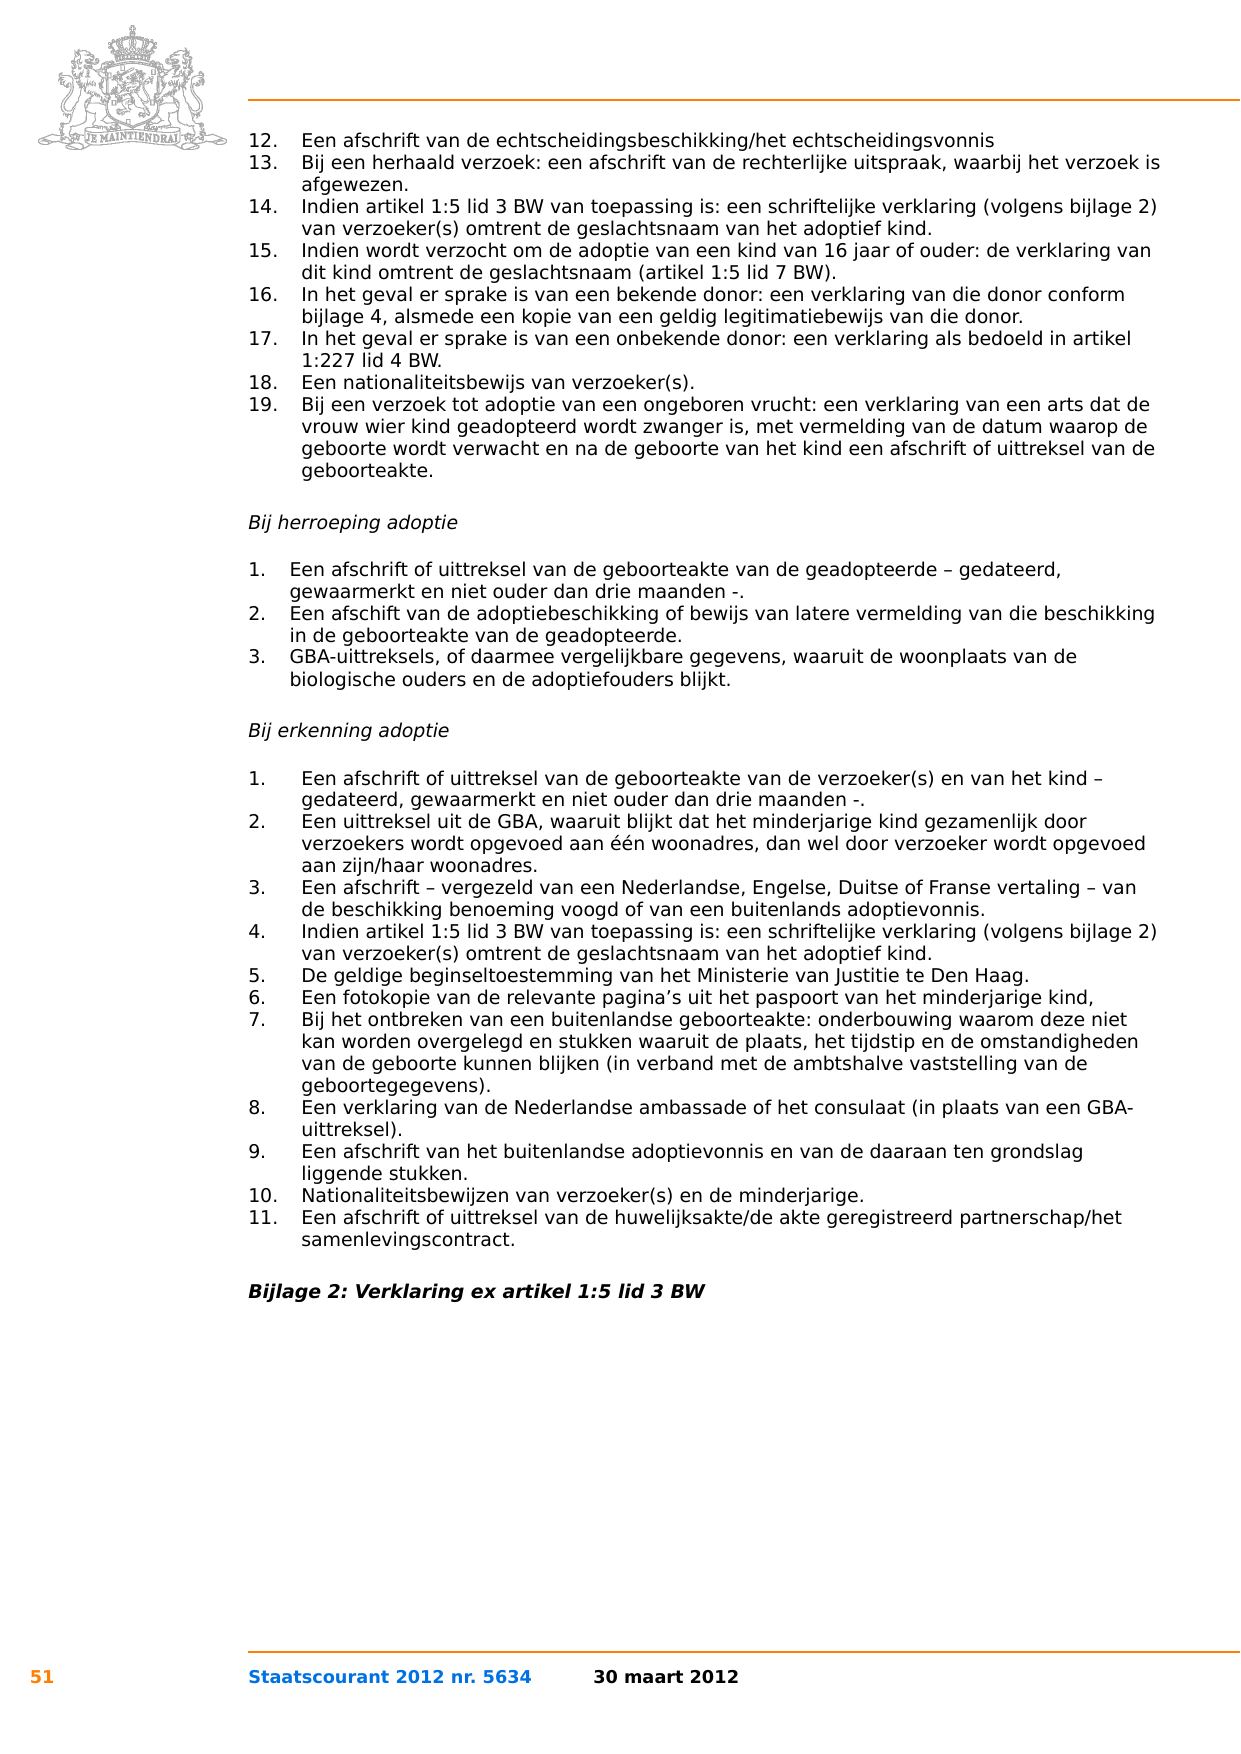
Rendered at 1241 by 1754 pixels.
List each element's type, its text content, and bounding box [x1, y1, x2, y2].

text 12. Een afschrift van de echtscheidingsbeschikking/het echtscheidingsvonnis [248, 130, 1163, 152]
text 10. Nationaliteitsbewijzen van verzoeker(s) en de minderjarige. [248, 1185, 1163, 1207]
text 19. Bij een verzoek tot adoptie van een ongeboren vrucht: een verklaring van een arts dat de vrouw wier kind geadopteerd wordt zwanger is, met vermelding van de datum waarop de geboorte wordt verwacht en na de geboorte van het kind een afschrift of uittreksel van de geboorteakte. [248, 394, 1163, 482]
text 3. Een afschrift – vergezeld van een Nederlandse, Engelse, Duitse of Franse vertaling – van de beschikking benoeming voogd of van een buitenlands adoptievonnis. [248, 877, 1163, 921]
text 13. Bij een herhaald verzoek: een afschrift van de rechterlijke uitspraak, waarbij het verzoek is afgewezen. [248, 152, 1163, 196]
text 1. Een afschrift of uittreksel van de geboorteakte van de verzoeker(s) en van het kind – gedateerd, gewaarmerkt en niet ouder dan drie maanden -. [248, 767, 1163, 811]
text 15. Indien wordt verzocht om de adoptie van een kind van 16 jaar of ouder: de verklaring van dit kind omtrent de geslachtsnaam (artikel 1:5 lid 7 BW). [248, 240, 1163, 284]
text 1. Een afschrift of uittreksel van de geboorteakte van de geadopteerde – gedateerd, gewaarmerkt en niet ouder dan drie maanden -. [248, 558, 1163, 602]
text 17. In het geval er sprake is van een onbekende donor: een verklaring als bedoeld in artikel 1:227 lid 4 BW. [248, 328, 1163, 372]
text 2. Een afschift van de adoptiebeschikking of bewijs van latere vermelding van die beschikking in de geboorteakte van de geadopteerde. [248, 602, 1163, 646]
picture [38, 25, 227, 150]
text 16. In het geval er sprake is van een bekende donor: een verklaring van die donor conform bijlage 4, alsmede een kopie van een geldig legitimatiebewijs van die donor. [248, 284, 1163, 328]
text 11. Een afschrift of uittreksel van de huwelijksakte/de akte geregistreerd partnerschap/het samenlevingscontract. [248, 1207, 1163, 1251]
text 18. Een nationaliteitsbewijs van verzoeker(s). [248, 372, 1163, 394]
text 14. Indien artikel 1:5 lid 3 BW van toepassing is: een schriftelijke verklaring (volgens bijlage 2) van verzoeker(s) omtrent de geslachtsnaam van het adoptief kind. [248, 196, 1163, 240]
text 8. Een verklaring van de Nederlandse ambassade of het consulaat (in plaats van een GBA-uittreksel). [248, 1097, 1163, 1141]
text 3. GBA-uittreksels, of daarmee vergelijkbare gegevens, waaruit de woonplaats van de biologische ouders en de adoptiefouders blijkt. [248, 646, 1163, 690]
subtitle Bijlage 2: Verklaring ex artikel 1:5 lid 3 BW [248, 1281, 1163, 1303]
text 6. Een fotokopie van de relevante pagina’s uit het paspoort van het minderjarige kind, [248, 987, 1163, 1009]
text 9. Een afschrift van het buitenlandse adoptievonnis en van de daaraan ten grondslag liggende stukken. [248, 1141, 1163, 1185]
text 4. Indien artikel 1:5 lid 3 BW van toepassing is: een schriftelijke verklaring (volgens bijlage 2) van verzoeker(s) omtrent de geslachtsnaam van het adoptief kind. [248, 921, 1163, 965]
text 5. De geldige beginseltoestemming van het Ministerie van Justitie te Den Haag. [248, 965, 1163, 987]
subtitle Bij herroeping adoptie [248, 512, 1163, 533]
text 7. Bij het ontbreken van een buitenlandse geboorteakte: onderbouwing waarom deze niet kan worden overgelegd en stukken waaruit de plaats, het tijdstip en de omstandigheden van de geboorte kunnen blijken (in verband met de ambtshalve vaststelling van de geboortegegevens). [248, 1009, 1163, 1097]
subtitle Bij erkenning adoptie [248, 720, 1163, 742]
text 2. Een uittreksel uit de GBA, waaruit blijkt dat het minderjarige kind gezamenlijk door verzoekers wordt opgevoed aan één woonadres, dan wel door verzoeker wordt opgevoed aan zijn/haar woonadres. [248, 811, 1163, 877]
